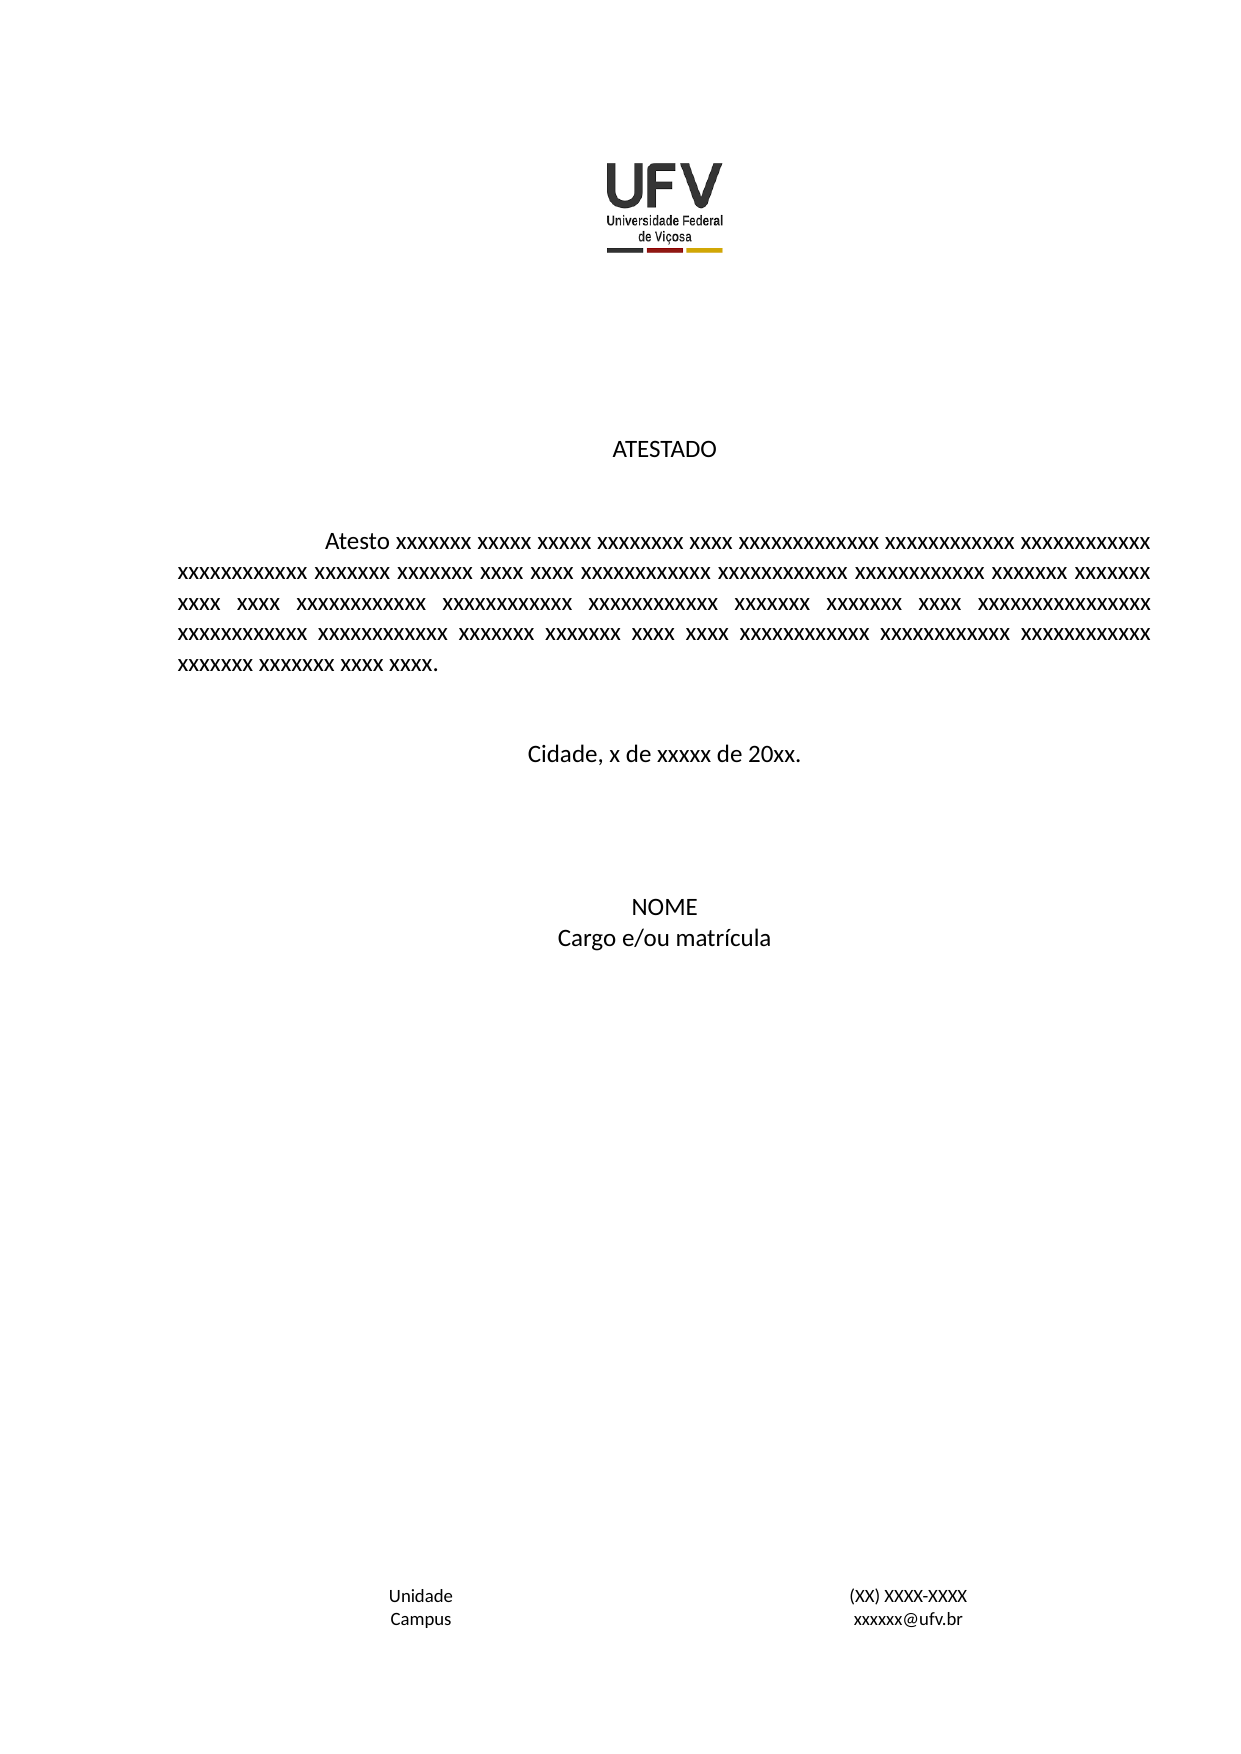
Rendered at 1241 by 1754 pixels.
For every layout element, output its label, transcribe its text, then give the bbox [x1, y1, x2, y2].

text ATESTADO [177, 433, 1152, 464]
picture [582, 118, 747, 282]
text Cargo e/ou matrícula [177, 922, 1152, 952]
text Atesto xxxxxxx xxxxx xxxxx xxxxxxxx xxxx xxxxxxxxxxxxx xxxxxxxxxxxx xxxxxxxxxxxx xxxxxxxxxxxx xxxxxxx xxxxxxx xxxx xxxx xxxxxxxxxxxx xxxxxxxxxxxx xxxxxxxxxxxx xxxxxxx xxxxxxx xxxx xxxx xxxxxxxxxxxx xxxxxxxxxxxx xxxxxxxxxxxx xxxxxxx xxxxxxx xxxx xxxxxxxxxxxxxxxx xxxxxxxxxxxx xxxxxxxxxxxx xxxxxxx xxxxxxx xxxx xxxx xxxxxxxxxxxx xxxxxxxxxxxx xxxxxxxxxxxx xxxxxxx xxxxxxx xxxx xxxx. [177, 525, 1152, 678]
text NOME [177, 891, 1152, 922]
text Cidade, x de xxxxx de 20xx. [177, 739, 1152, 769]
